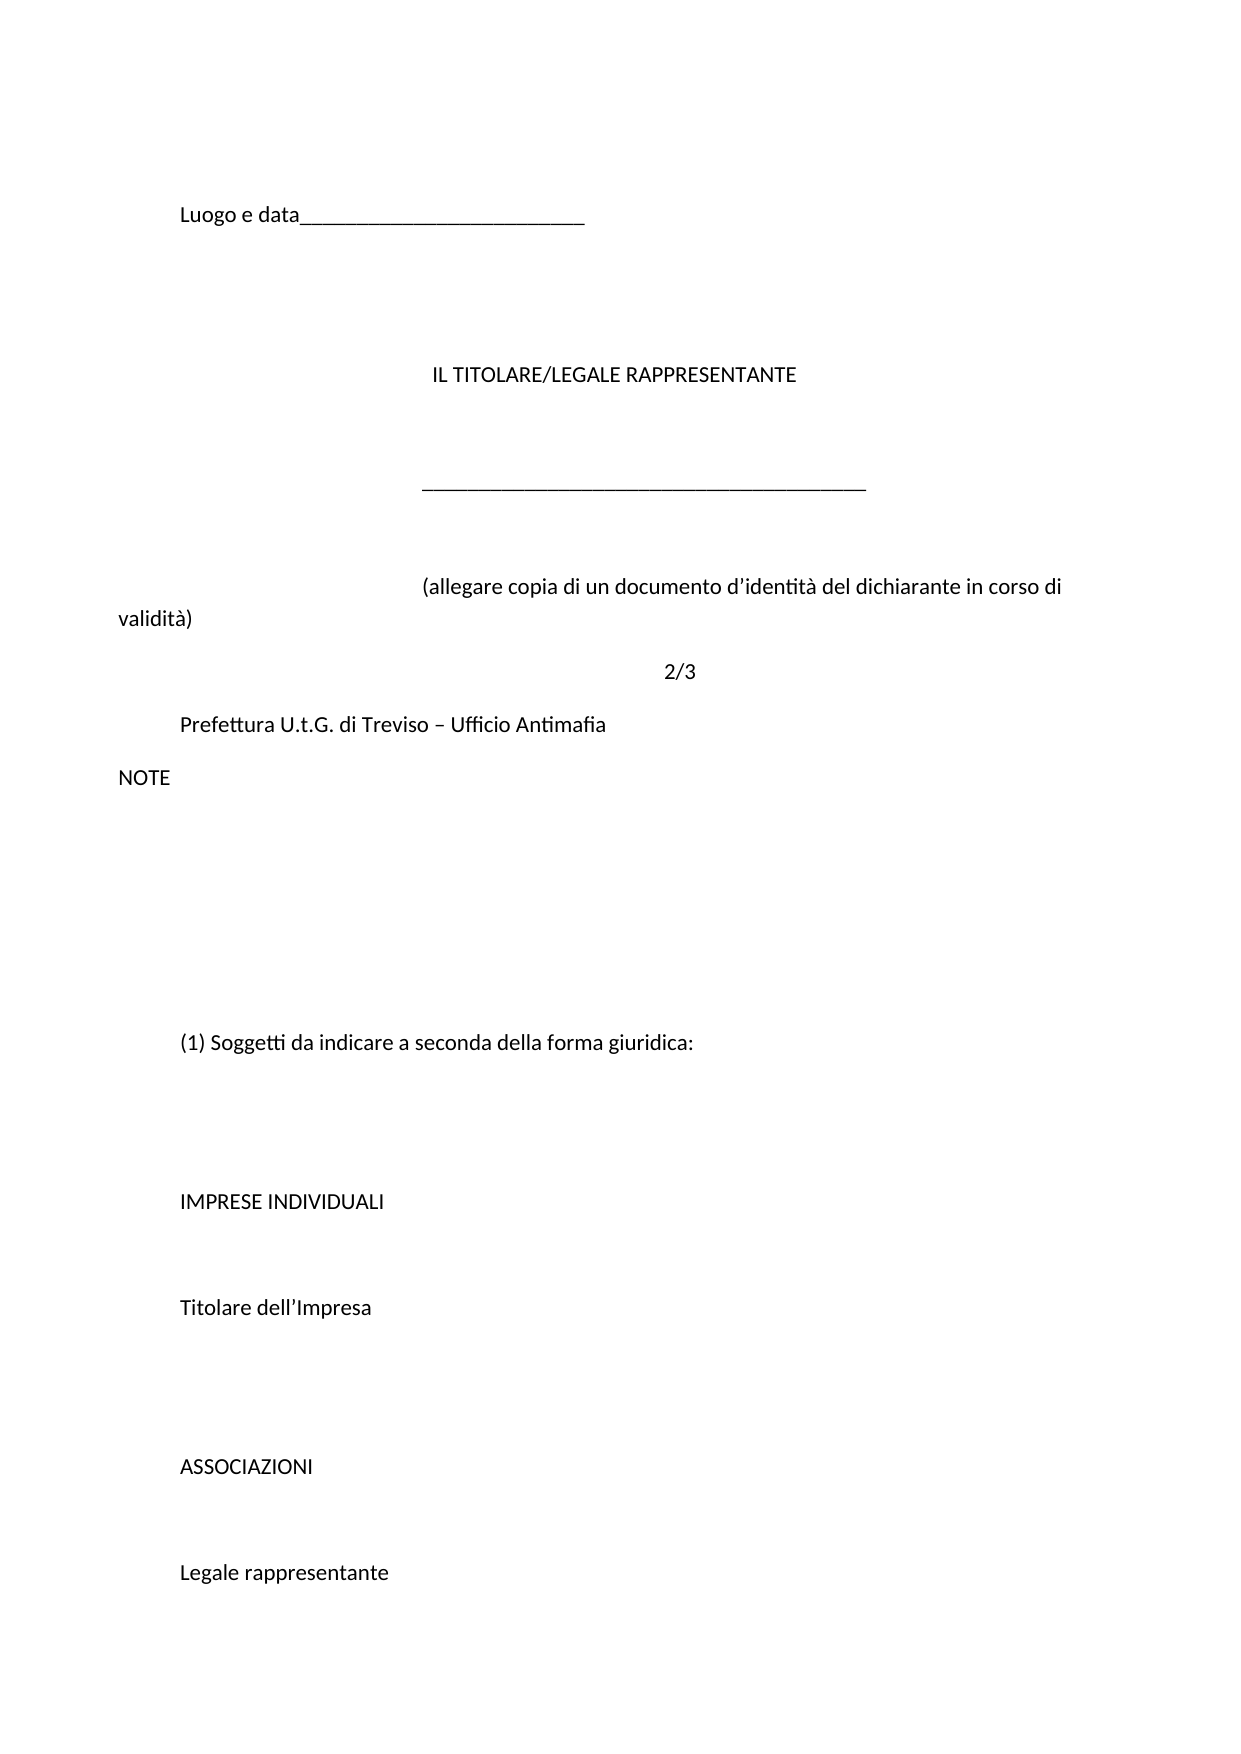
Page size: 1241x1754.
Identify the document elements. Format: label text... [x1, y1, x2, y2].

text (allegare copia di un documento d’identità del dichiarante in corso di validità) [118, 572, 1122, 632]
text (1) Soggetti da indicare a seconda della forma giuridica: [118, 1028, 1122, 1056]
text Luogo e data_________________________ [118, 201, 1122, 229]
text Titolare dell’Impresa [118, 1293, 1122, 1321]
text NOTE [118, 763, 1122, 791]
text IL TITOLARE/LEGALE RAPPRESENTANTE [118, 360, 1122, 388]
text Legale rappresentante [118, 1558, 1122, 1586]
text Prefettura U.t.G. di Treviso – Ufficio Antimafia [118, 710, 1122, 738]
text 2/3 [118, 657, 1122, 685]
text ASSOCIAZIONI [118, 1452, 1122, 1480]
text _______________________________________ [118, 466, 1122, 494]
text IMPRESE INDIVIDUALI [118, 1187, 1122, 1215]
